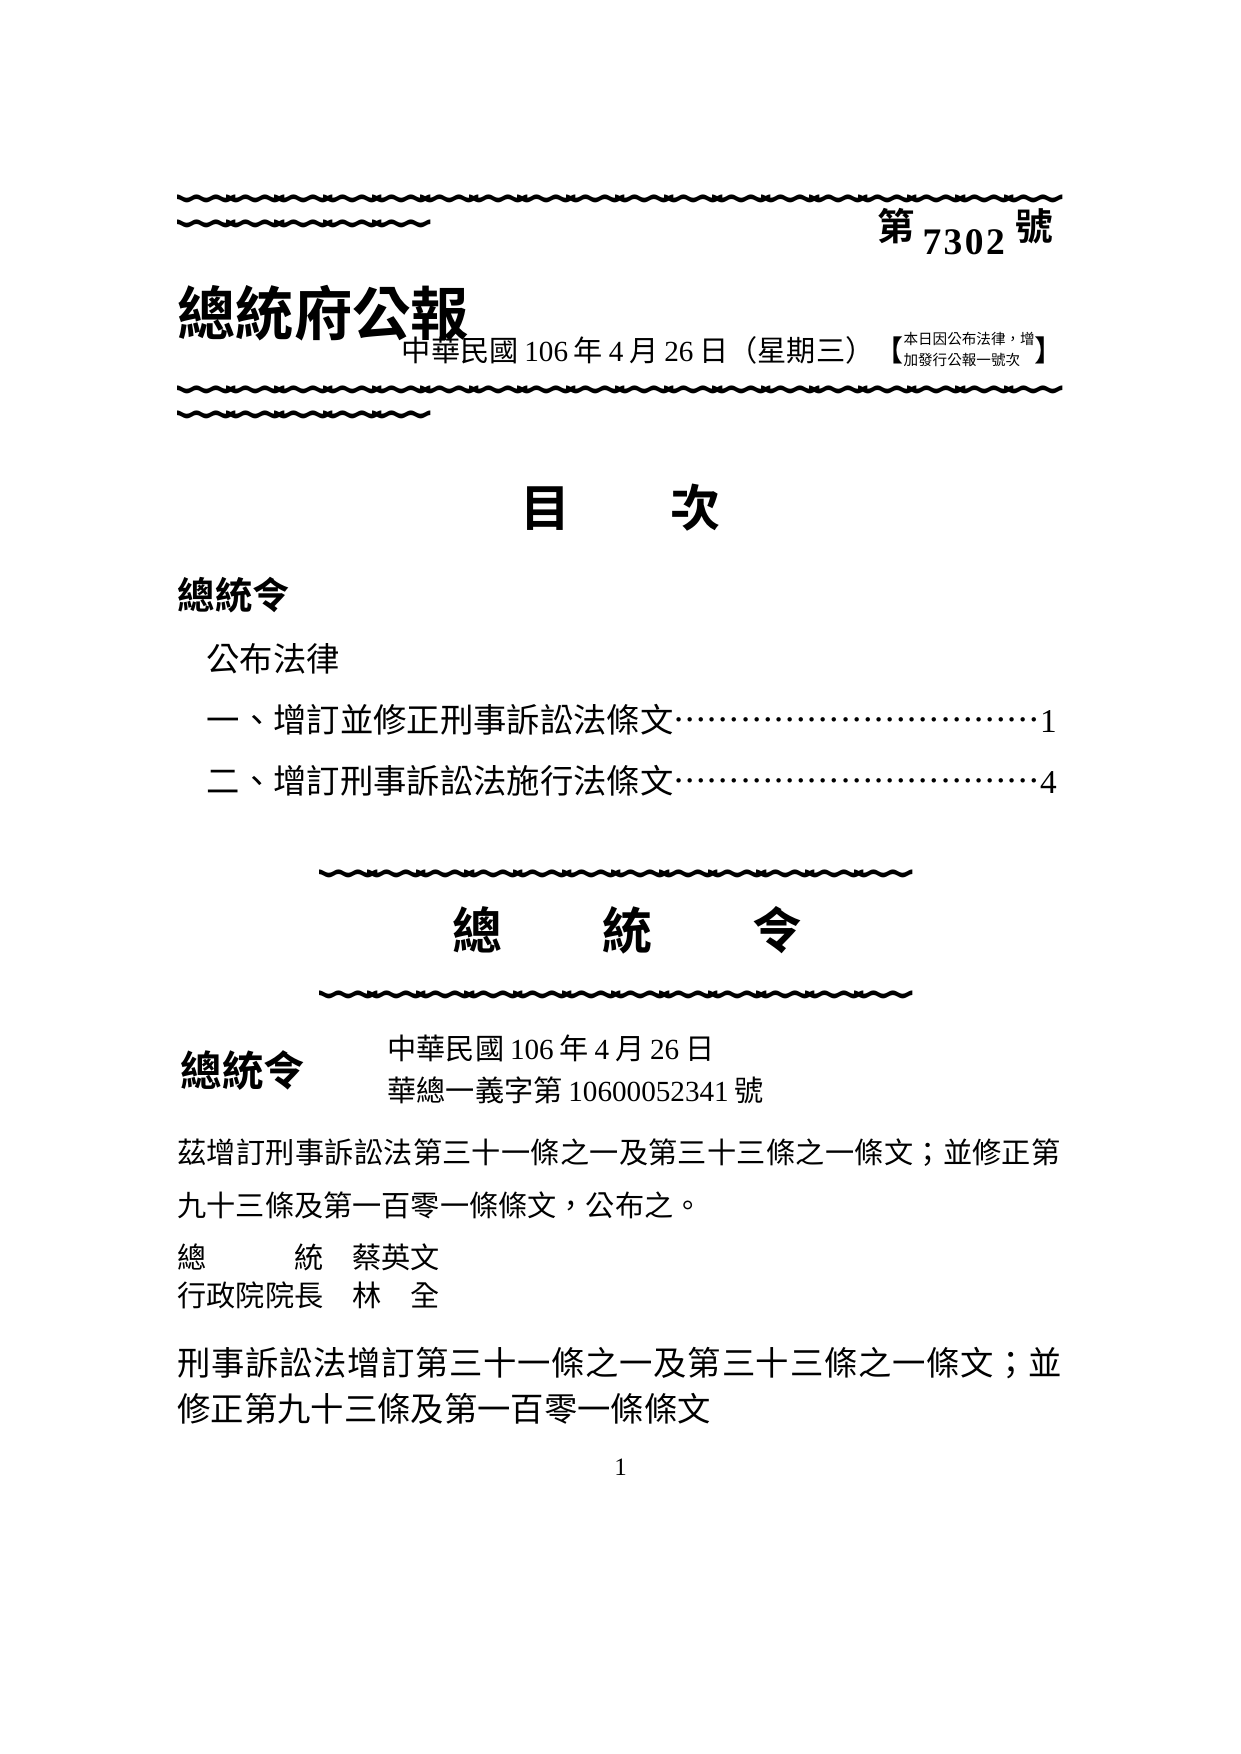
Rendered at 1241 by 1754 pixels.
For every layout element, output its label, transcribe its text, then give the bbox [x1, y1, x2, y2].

text 總統令 [177, 566, 1064, 621]
text 二、增訂刑事訴訟法施行法條文……………………………4 [206, 754, 1064, 803]
text 總 統 蔡英文 [177, 1239, 1064, 1276]
text 中華民國106年4月26日（星期三）【本日因公布法律，增加發行公報一號次】 [177, 331, 1064, 369]
text 總統府公報 第7302號 [177, 227, 1064, 331]
text 行政院院長 林 全 [177, 1276, 1064, 1314]
text 刑事訴訟法增訂第三十一條之一及第三十三條之一條文；並修正第九十三條及第一百零一條條文 [177, 1339, 1064, 1431]
text 公布法律 [206, 633, 1064, 681]
text 目 次 [177, 469, 1064, 541]
table_header 中華民國106年4月26日 華總一義字第10600052341號 [384, 1024, 880, 1112]
text ﹏﹏﹏﹏﹏﹏﹏﹏﹏﹏﹏﹏ [177, 973, 1064, 998]
text 一、增訂並修正刑事訴訟法條文……………………………1 [206, 694, 1064, 742]
text ﹏﹏﹏﹏﹏﹏﹏﹏﹏﹏﹏﹏﹏﹏﹏﹏﹏﹏﹏﹏﹏﹏﹏ [177, 369, 1064, 419]
text 總 統 令 [192, 903, 1064, 961]
text ﹏﹏﹏﹏﹏﹏﹏﹏﹏﹏﹏﹏﹏﹏﹏﹏﹏﹏﹏﹏﹏﹏﹏ [177, 177, 1064, 227]
table_header 總統令 [177, 1024, 384, 1112]
text ﹏﹏﹏﹏﹏﹏﹏﹏﹏﹏﹏﹏ [177, 853, 1064, 878]
text 茲增訂刑事訴訟法第三十一條之一及第三十三條之一條文；並修正第九十三條及第一百零一條條文，公布之。 [177, 1122, 1064, 1226]
